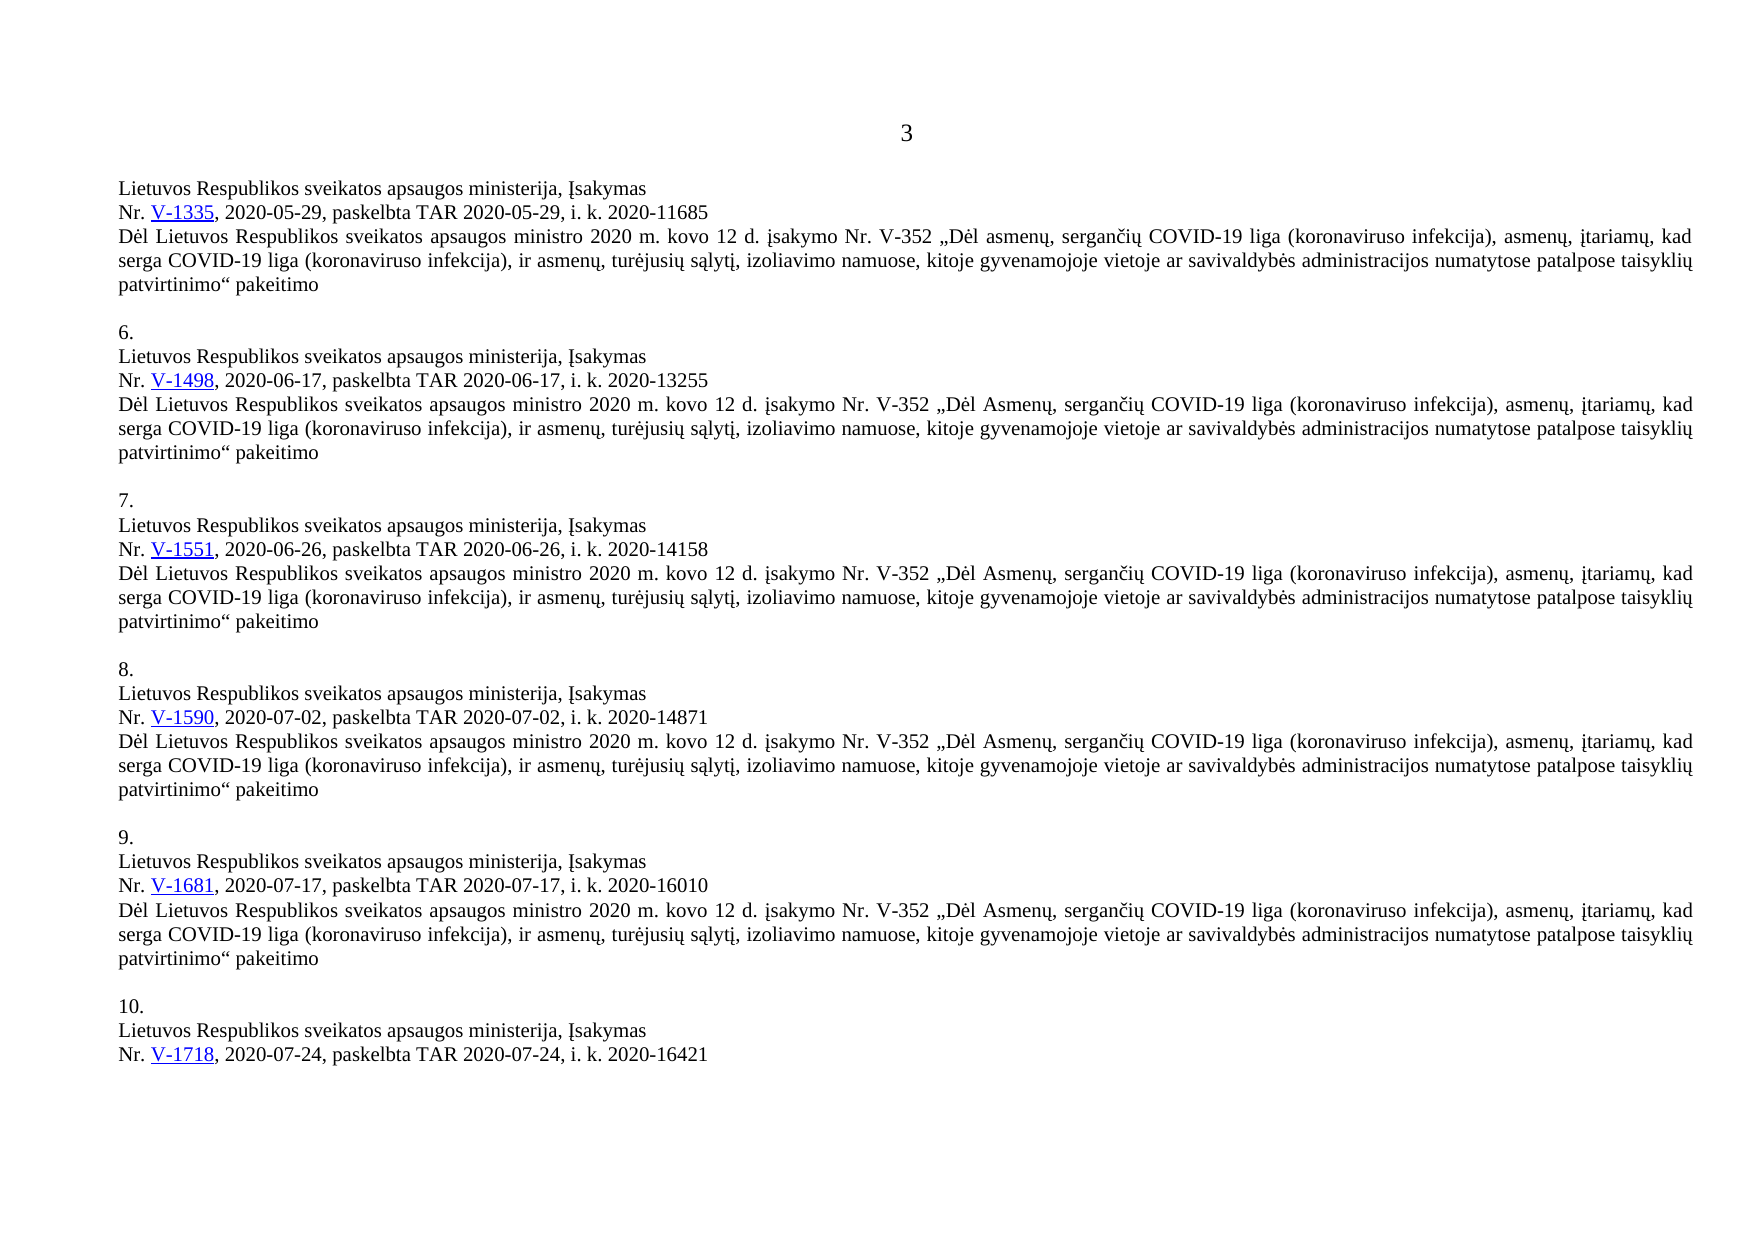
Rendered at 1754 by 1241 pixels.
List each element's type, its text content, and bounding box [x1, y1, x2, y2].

text Nr. V-1498, 2020-06-17, paskelbta TAR 2020-06-17, i. k. 2020-13255 [118, 368, 1695, 392]
text Lietuvos Respublikos sveikatos apsaugos ministerija, Įsakymas [118, 512, 1695, 537]
text Lietuvos Respublikos sveikatos apsaugos ministerija, Įsakymas [118, 176, 1695, 200]
text Dėl Lietuvos Respublikos sveikatos apsaugos ministro 2020 m. kovo 12 d. įsakymo Nr. V-352 „Dėl Asmenų, sergančių COVID-19 liga (koronaviruso infekcija), asmenų, įtariamų, kad serga COVID-19 liga (koronaviruso infekcija), ir asmenų, turėjusių sąlytį, izoliavimo namuose, kitoje gyvenamojoje vietoje ar savivaldybės administracijos numatytose patalpose taisyklių patvirtinimo“ pakeitimo [118, 392, 1695, 464]
text Dėl Lietuvos Respublikos sveikatos apsaugos ministro 2020 m. kovo 12 d. įsakymo Nr. V-352 „Dėl Asmenų, sergančių COVID-19 liga (koronaviruso infekcija), asmenų, įtariamų, kad serga COVID-19 liga (koronaviruso infekcija), ir asmenų, turėjusių sąlytį, izoliavimo namuose, kitoje gyvenamojoje vietoje ar savivaldybės administracijos numatytose patalpose taisyklių patvirtinimo“ pakeitimo [118, 897, 1695, 970]
text Dėl Lietuvos Respublikos sveikatos apsaugos ministro 2020 m. kovo 12 d. įsakymo Nr. V-352 „Dėl Asmenų, sergančių COVID-19 liga (koronaviruso infekcija), asmenų, įtariamų, kad serga COVID-19 liga (koronaviruso infekcija), ir asmenų, turėjusių sąlytį, izoliavimo namuose, kitoje gyvenamojoje vietoje ar savivaldybės administracijos numatytose patalpose taisyklių patvirtinimo“ pakeitimo [118, 729, 1695, 801]
text 8. [118, 657, 1695, 681]
text Dėl Lietuvos Respublikos sveikatos apsaugos ministro 2020 m. kovo 12 d. įsakymo Nr. V-352 „Dėl asmenų, sergančių COVID-19 liga (koronaviruso infekcija), asmenų, įtariamų, kad serga COVID-19 liga (koronaviruso infekcija), ir asmenų, turėjusių sąlytį, izoliavimo namuose, kitoje gyvenamojoje vietoje ar savivaldybės administracijos numatytose patalpose taisyklių patvirtinimo“ pakeitimo [118, 224, 1695, 296]
text Lietuvos Respublikos sveikatos apsaugos ministerija, Įsakymas [118, 849, 1695, 873]
text 9. [118, 825, 1695, 849]
text 7. [118, 488, 1695, 512]
text 10. [118, 994, 1695, 1018]
text Nr. V-1335, 2020-05-29, paskelbta TAR 2020-05-29, i. k. 2020-11685 [118, 200, 1695, 224]
text 6. [118, 320, 1695, 344]
text Nr. V-1590, 2020-07-02, paskelbta TAR 2020-07-02, i. k. 2020-14871 [118, 705, 1695, 729]
text Lietuvos Respublikos sveikatos apsaugos ministerija, Įsakymas [118, 344, 1695, 368]
text Dėl Lietuvos Respublikos sveikatos apsaugos ministro 2020 m. kovo 12 d. įsakymo Nr. V-352 „Dėl Asmenų, sergančių COVID-19 liga (koronaviruso infekcija), asmenų, įtariamų, kad serga COVID-19 liga (koronaviruso infekcija), ir asmenų, turėjusių sąlytį, izoliavimo namuose, kitoje gyvenamojoje vietoje ar savivaldybės administracijos numatytose patalpose taisyklių patvirtinimo“ pakeitimo [118, 561, 1695, 633]
text Nr. V-1718, 2020-07-24, paskelbta TAR 2020-07-24, i. k. 2020-16421 [118, 1042, 1695, 1066]
text Lietuvos Respublikos sveikatos apsaugos ministerija, Įsakymas [118, 681, 1695, 705]
text Nr. V-1551, 2020-06-26, paskelbta TAR 2020-06-26, i. k. 2020-14158 [118, 537, 1695, 561]
text Lietuvos Respublikos sveikatos apsaugos ministerija, Įsakymas [118, 1018, 1695, 1042]
text Nr. V-1681, 2020-07-17, paskelbta TAR 2020-07-17, i. k. 2020-16010 [118, 873, 1695, 897]
